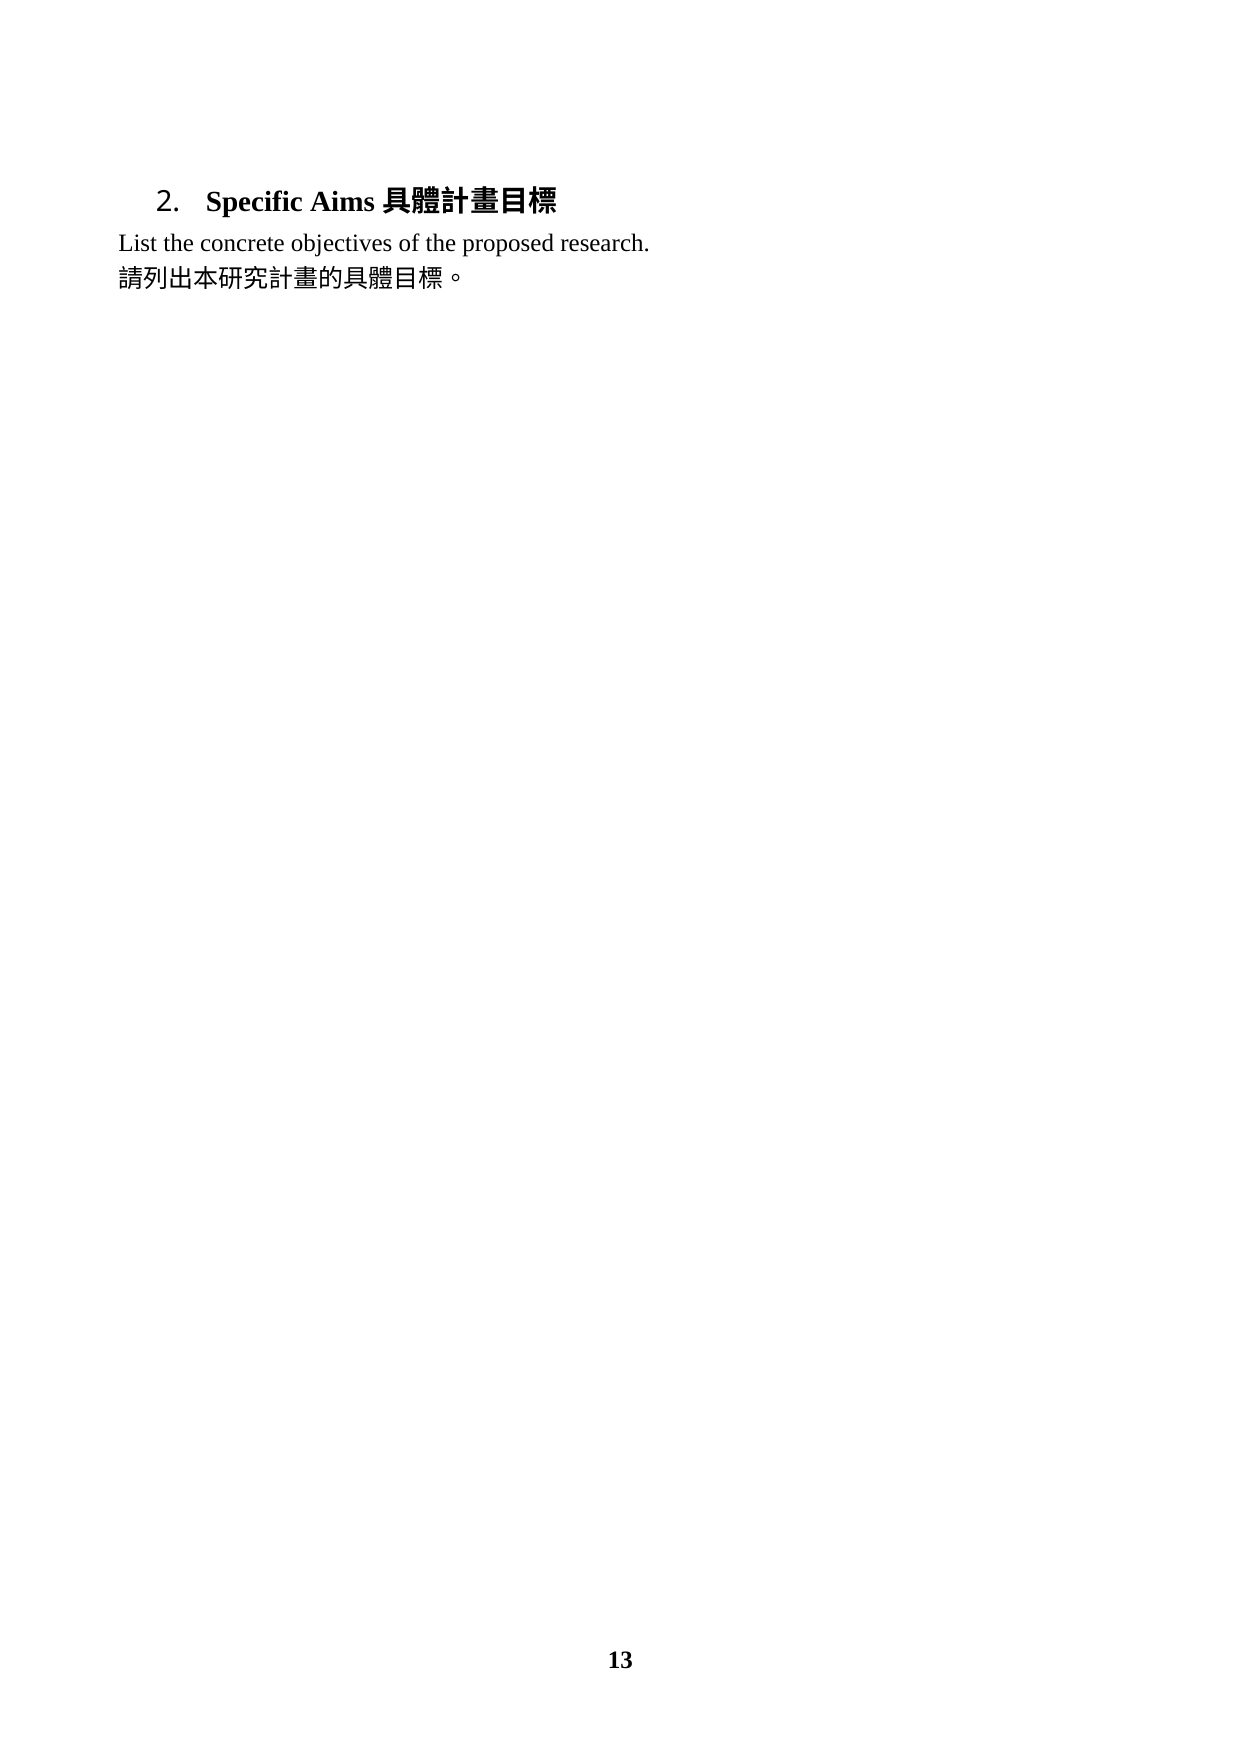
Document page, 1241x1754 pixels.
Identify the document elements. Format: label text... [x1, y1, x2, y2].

text 請列出本研究計畫的具體目標。 [118, 257, 1122, 294]
list Specific Aims 具體計畫目標 [156, 177, 1122, 219]
text List the concrete objectives of the proposed research. [118, 219, 1122, 257]
